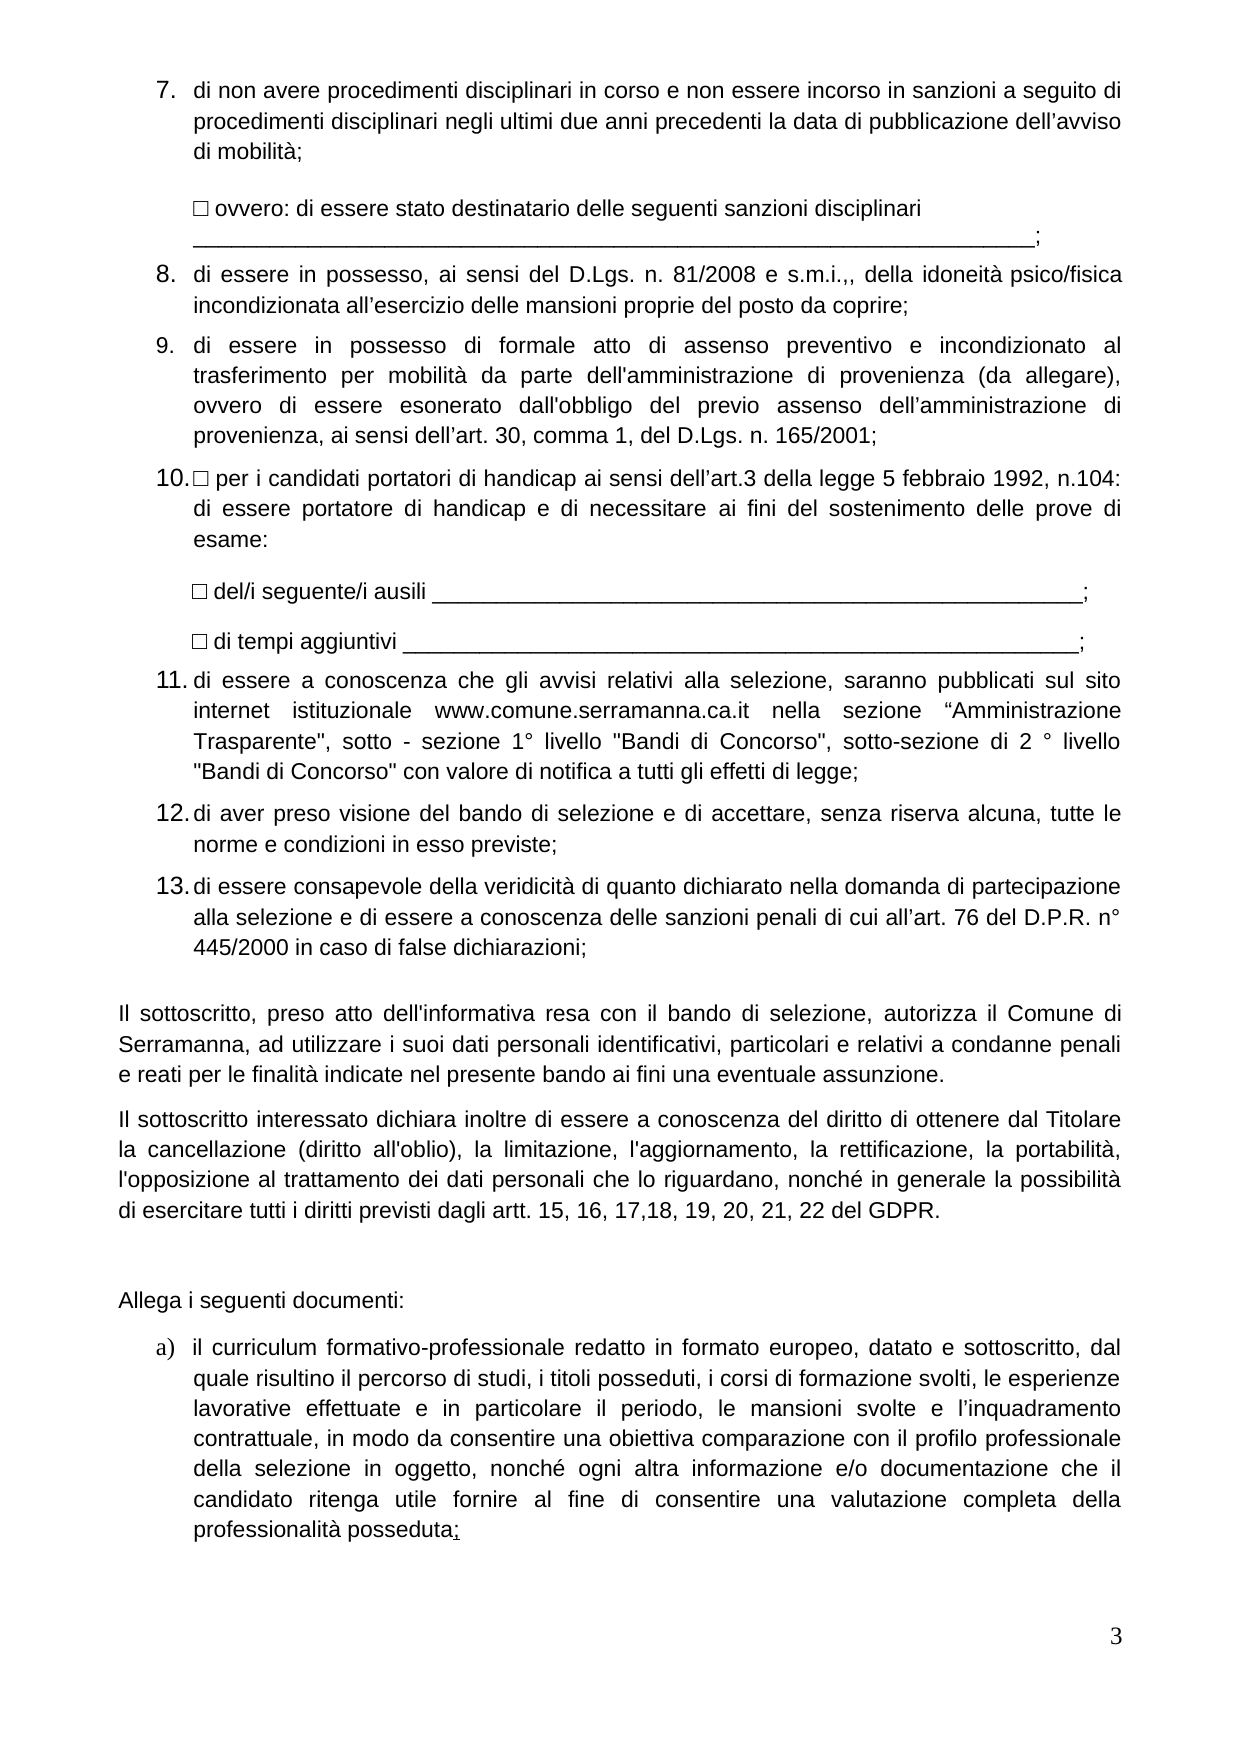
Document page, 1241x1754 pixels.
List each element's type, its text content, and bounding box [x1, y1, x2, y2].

text Il sottoscritto, preso atto dell'informativa resa con il bando di selezione, autorizza il Comune di Serramanna, ad utilizzare i suoi dati personali identificativi, particolari e relativi a condanne penali e reati per le finalità indicate nel presente bando ai fini una eventuale assunzione. [118, 1000, 1122, 1087]
text □ di tempi aggiuntivi _____________________________________________________; [118, 626, 1122, 654]
list di essere in possesso di formale atto di assenso preventivo e incondizionato al trasferimento per mobilità da parte dell'amministrazione di provenienza (da allegare), ovvero di essere esonerato dall'obbligo del previo assenso dell’amministrazione di provenienza, ai sensi dell’art. 30, comma 1, del D.Lgs. n. 165/2001; [156, 332, 1122, 449]
text Il sottoscritto interessato dichiara inoltre di essere a conoscenza del diritto di ottenere dal Titolare la cancellazione (diritto all'oblio), la limitazione, l'aggiornamento, la rettificazione, la portabilità, l'opposizione al trattamento dei dati personali che lo riguardano, nonché in generale la possibilità di esercitare tutti i diritti previsti dagli artt. 15, 16, 17,18, 19, 20, 21, 22 del GDPR. [118, 1106, 1122, 1223]
list □ per i candidati portatori di handicap ai sensi dell’art.3 della legge 5 febbraio 1992, n.104: di essere portatore di handicap e di necessitare ai fini del sostenimento delle prove di esame: [156, 463, 1122, 552]
text □ del/i seguente/i ausili ___________________________________________________; [118, 576, 1122, 605]
list di aver preso visione del bando di selezione e di accettare, senza riserva alcuna, tutte le norme e condizioni in esso previste; [156, 798, 1122, 857]
list di essere a conoscenza che gli avvisi relativi alla selezione, saranno pubblicati sul sito internet istituzionale www.comune.serramanna.ca.it nella sezione “Amministrazione Trasparente", sotto - sezione 1° livello "Bandi di Concorso", sotto-sezione di 2 ° livello "Bandi di Concorso" con valore di notifica a tutti gli effetti di legge; [156, 665, 1122, 784]
text □ ovvero: di essere stato destinatario delle seguenti sanzioni disciplinari __________________________________________________________________; [193, 193, 1122, 248]
list di non avere procedimenti disciplinari in corso e non essere incorso in sanzioni a seguito di procedimenti disciplinari negli ultimi due anni precedenti la data di pubblicazione dell’avviso di mobilità; [156, 75, 1122, 164]
list di essere in possesso, ai sensi del D.Lgs. n. 81/2008 e s.m.i.,, della idoneità psico/fisica incondizionata all’esercizio delle mansioni proprie del posto da coprire; [156, 259, 1122, 318]
list il curriculum formativo-professionale redatto in formato europeo, datato e sottoscritto, dal quale risultino il percorso di studi, i titoli posseduti, i corsi di formazione svolti, le esperienze lavorative effettuate e in particolare il periodo, le mansioni svolte e l’inquadramento contrattuale, in modo da consentire una obiettiva comparazione con il profilo professionale della selezione in oggetto, nonché ogni altra informazione e/o documentazione che il candidato ritenga utile fornire al fine di consentire una valutazione completa della professionalità posseduta; [156, 1332, 1122, 1542]
text Allega i seguenti documenti: [118, 1287, 1122, 1313]
list di essere consapevole della veridicità di quanto dichiarato nella domanda di partecipazione alla selezione e di essere a conoscenza delle sanzioni penali di cui all’art. 76 del D.P.R. n° 445/2000 in caso di false dichiarazioni; [156, 871, 1122, 960]
